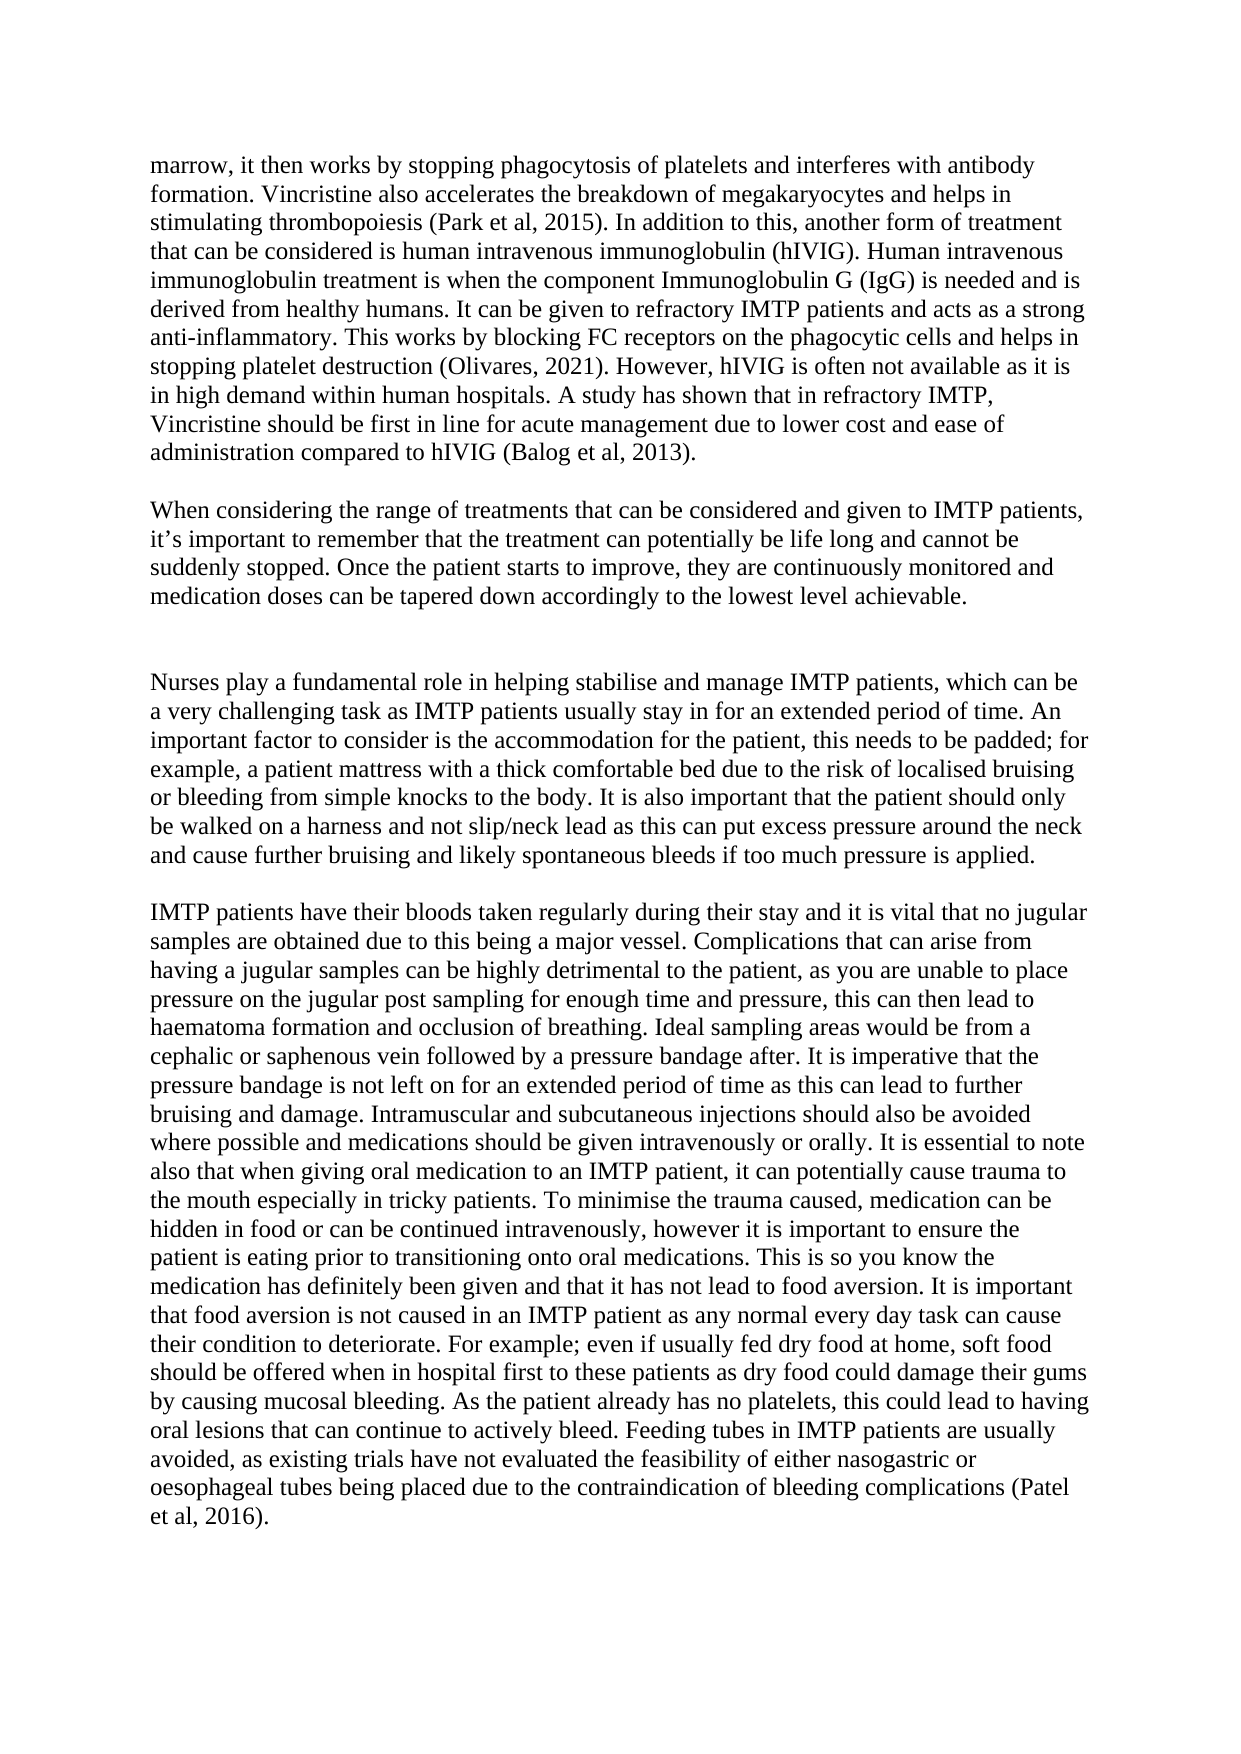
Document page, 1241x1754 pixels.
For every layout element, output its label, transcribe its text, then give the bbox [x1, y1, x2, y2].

text marrow, it then works by stopping phagocytosis of platelets and interferes with antibody formation. Vincristine also accelerates the breakdown of megakaryocytes and helps in stimulating thrombopoiesis (Park et al, 2015). In addition to this, another form of treatment that can be considered is human intravenous immunoglobulin (hIVIG). Human intravenous immunoglobulin treatment is when the component Immunoglobulin G (IgG) is needed and is derived from healthy humans. It can be given to refractory IMTP patients and acts as a strong anti-inflammatory. This works by blocking FC receptors on the phagocytic cells and helps in stopping platelet destruction (Olivares, 2021). However, hIVIG is often not available as it is in high demand within human hospitals. A study has shown that in refractory IMTP, Vincristine should be first in line for acute management due to lower cost and ease of administration compared to hIVIG (Balog et al, 2013). [150, 150, 1090, 466]
text When considering the range of treatments that can be considered and given to IMTP patients, it’s important to remember that the treatment can potentially be life long and cannot be suddenly stopped. Once the patient starts to improve, they are continuously monitored and medication doses can be tapered down accordingly to the lowest level achievable. [150, 495, 1090, 610]
text Nurses play a fundamental role in helping stabilise and manage IMTP patients, which can be a very challenging task as IMTP patients usually stay in for an extended period of time. An important factor to consider is the accommodation for the patient, this needs to be padded; for example, a patient mattress with a thick comfortable bed due to the risk of localised bruising or bleeding from simple knocks to the body. It is also important that the patient should only be walked on a harness and not slip/neck lead as this can put excess pressure around the neck and cause further bruising and likely spontaneous bleeds if too much pressure is applied. [150, 667, 1090, 869]
text IMTP patients have their bloods taken regularly during their stay and it is vital that no jugular samples are obtained due to this being a major vessel. Complications that can arise from having a jugular samples can be highly detrimental to the patient, as you are unable to place pressure on the jugular post sampling for enough time and pressure, this can then lead to haematoma formation and occlusion of breathing. Ideal sampling areas would be from a cephalic or saphenous vein followed by a pressure bandage after. It is imperative that the pressure bandage is not left on for an extended period of time as this can lead to further bruising and damage. Intramuscular and subcutaneous injections should also be avoided where possible and medications should be given intravenously or orally. It is essential to note also that when giving oral medication to an IMTP patient, it can potentially cause trauma to the mouth especially in tricky patients. To minimise the trauma caused, medication can be hidden in food or can be continued intravenously, however it is important to ensure the patient is eating prior to transitioning onto oral medications. This is so you know the medication has definitely been given and that it has not lead to food aversion. It is important that food aversion is not caused in an IMTP patient as any normal every day task can cause their condition to deteriorate. For example; even if usually fed dry food at home, soft food should be offered when in hospital first to these patients as dry food could damage their gums by causing mucosal bleeding. As the patient already has no platelets, this could lead to having oral lesions that can continue to actively bleed. Feeding tubes in IMTP patients are usually avoided, as existing trials have not evaluated the feasibility of either nasogastric or oesophageal tubes being placed due to the contraindication of bleeding complications (Patel et al, 2016). [150, 897, 1090, 1530]
